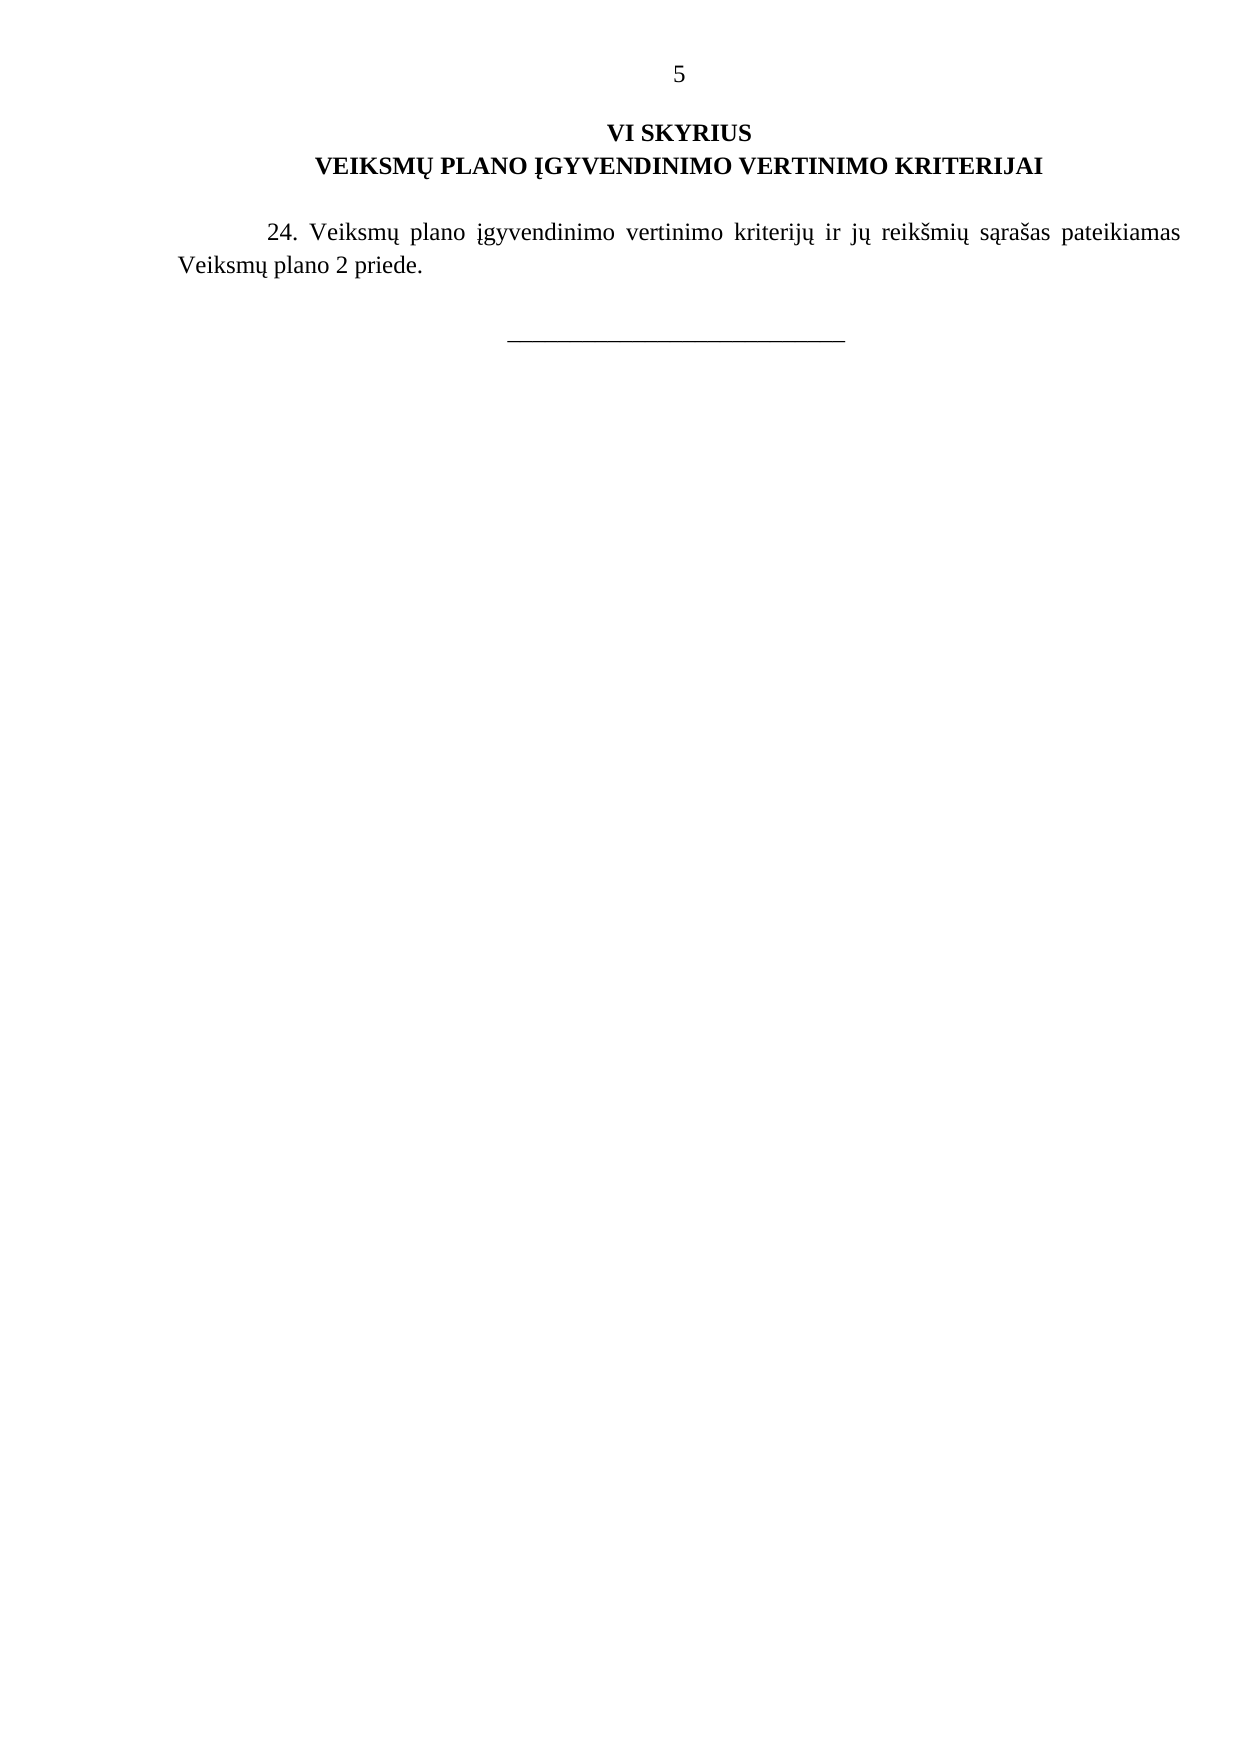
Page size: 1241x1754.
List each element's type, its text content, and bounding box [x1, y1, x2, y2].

text VEIKSMŲ PLANO ĮGYVENDINIMO VERTINIMO KRITERIJAI [177, 151, 1181, 180]
text ___________________________ [177, 316, 1181, 345]
text VI SKYRIUS [177, 118, 1181, 147]
text 24. Veiksmų plano įgyvendinimo vertinimo kriterijų ir jų reikšmių sąrašas pateikiamas Veiksmų plano 2 priede. [177, 217, 1181, 279]
